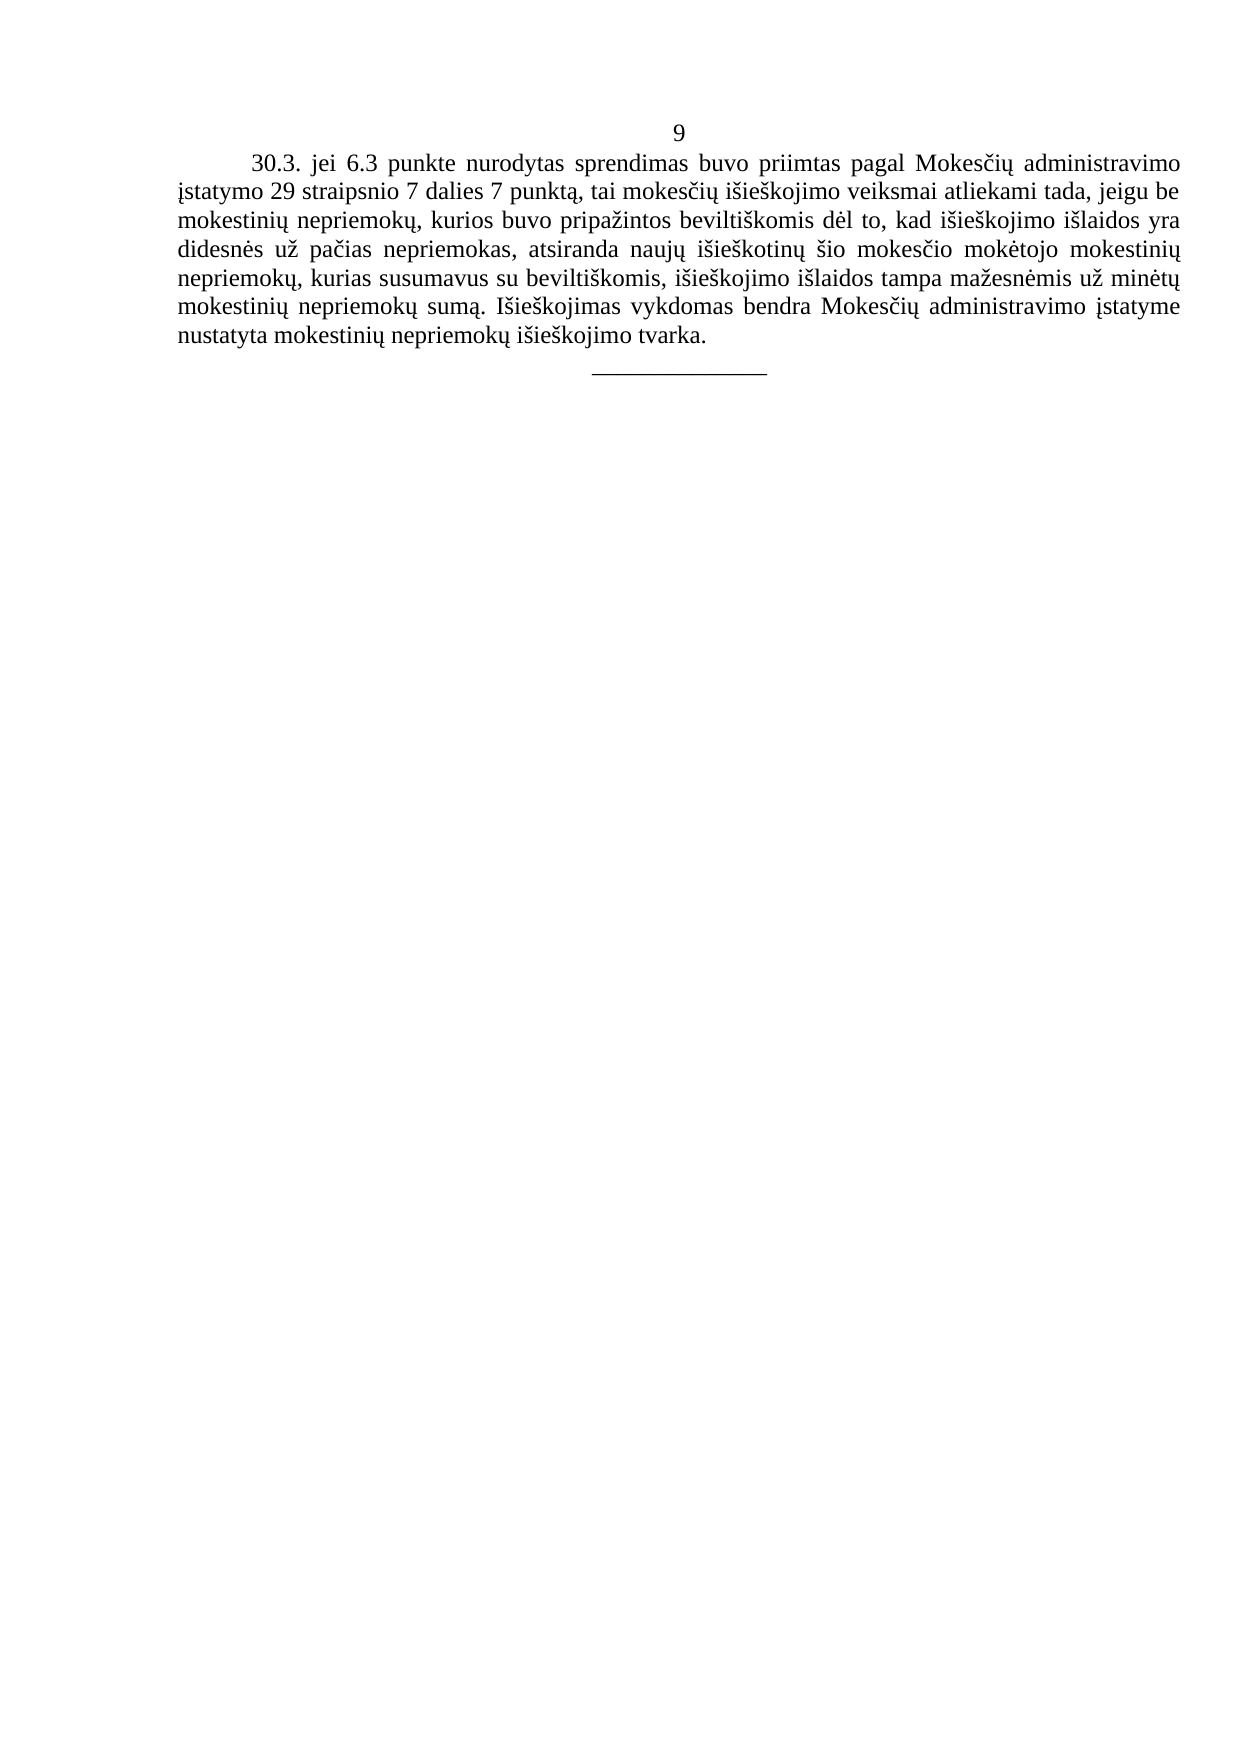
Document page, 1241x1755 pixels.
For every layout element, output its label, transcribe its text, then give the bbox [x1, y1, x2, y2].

text ______________ [177, 349, 1181, 378]
text 30.3. jei 6.3 punkte nurodytas sprendimas buvo priimtas pagal Mokesčių administravimo įstatymo 29 straipsnio 7 dalies 7 punktą, tai mokesčių išieškojimo veiksmai atliekami tada, jeigu be mokestinių nepriemokų, kurios buvo pripažintos beviltiškomis dėl to, kad išieškojimo išlaidos yra didesnės už pačias nepriemokas, atsiranda naujų išieškotinų šio mokesčio mokėtojo mokestinių nepriemokų, kurias susumavus su beviltiškomis, išieškojimo išlaidos tampa mažesnėmis už minėtų mokestinių nepriemokų sumą. Išieškojimas vykdomas bendra Mokesčių administravimo įstatyme nustatyta mokestinių nepriemokų išieškojimo tvarka. [177, 148, 1181, 349]
